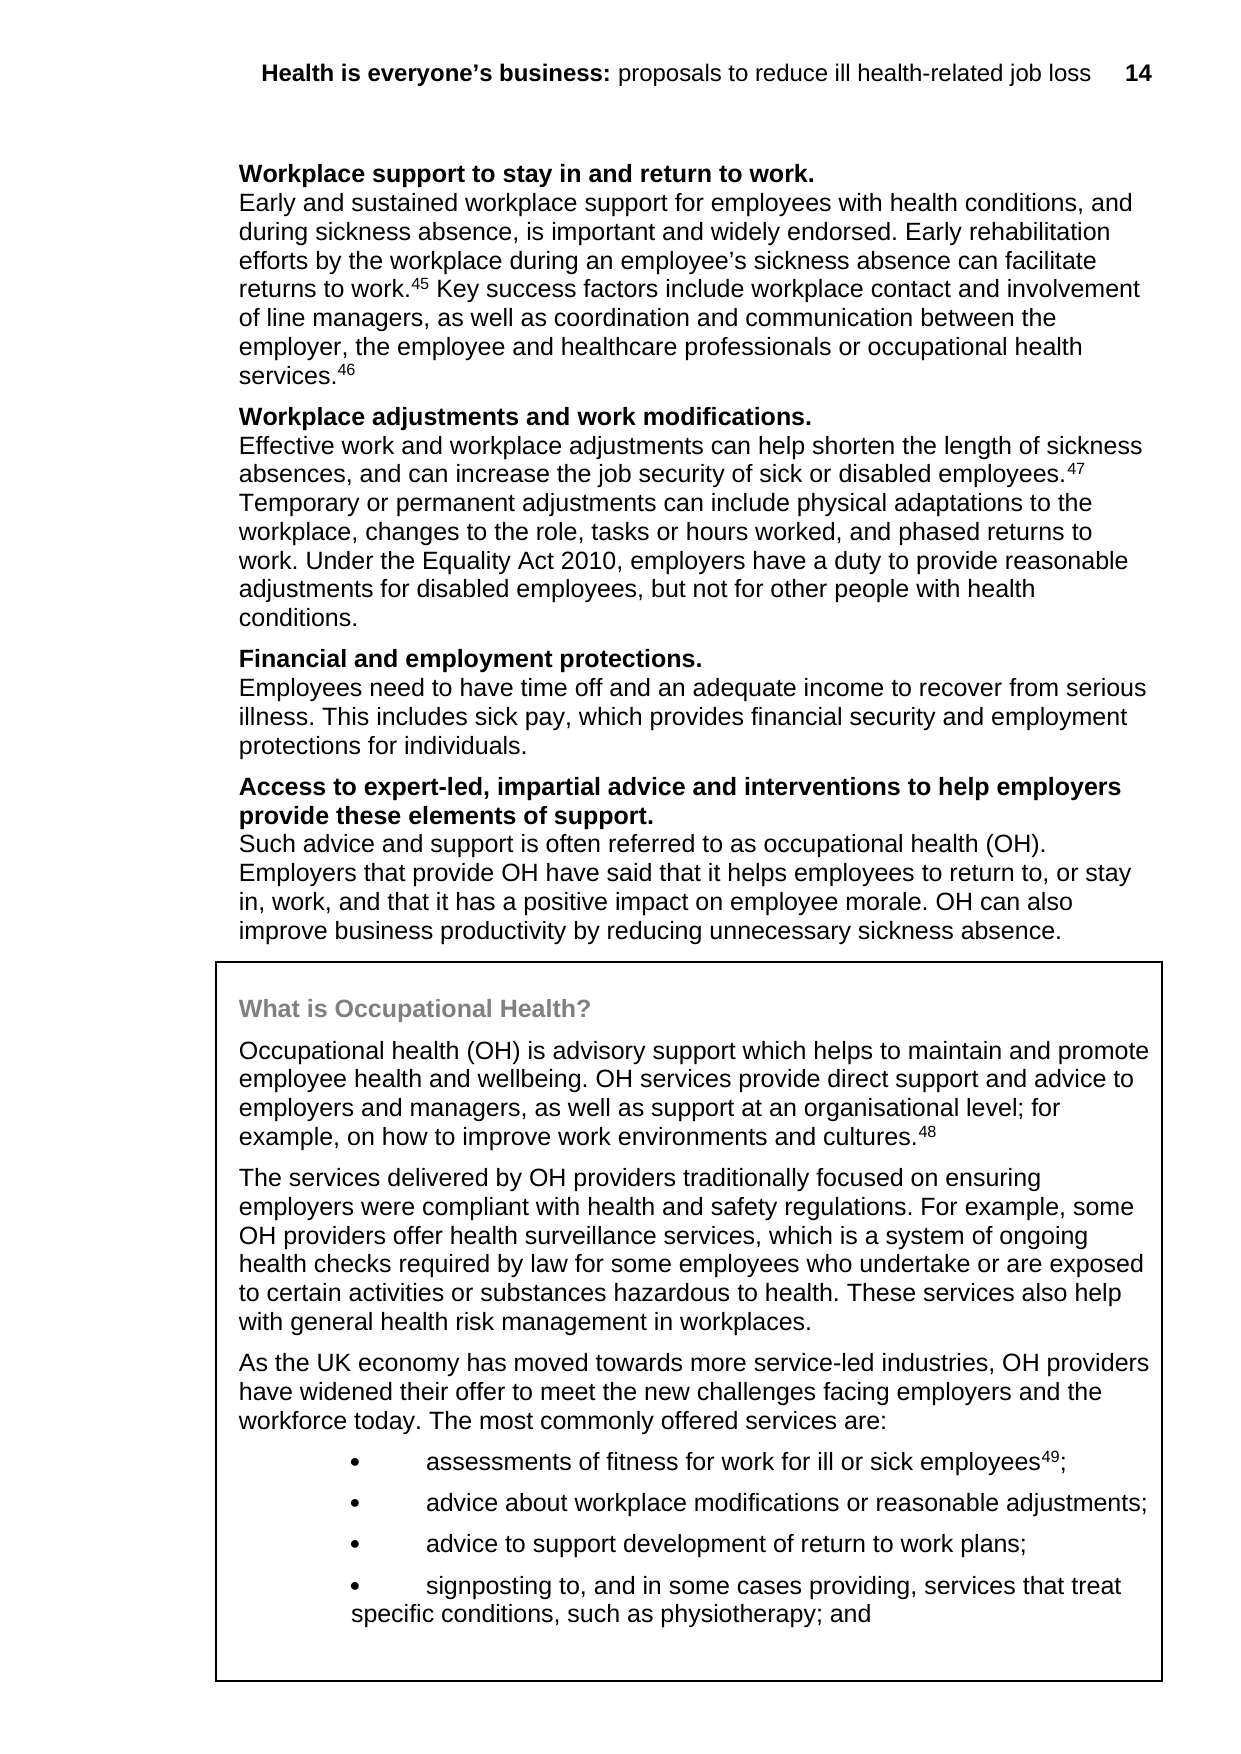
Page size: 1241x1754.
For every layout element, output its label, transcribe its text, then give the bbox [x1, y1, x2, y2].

text Access to expert-led, impartial advice and interventions to help employers provide these elements of support. Such advice and support is often referred to as occupational health (OH). Employers that provide OH have said that it helps employees to return to, or stay in, work, and that it has a positive impact on employee morale. OH can also improve business productivity by reducing unnecessary sickness absence. [239, 772, 1152, 944]
text Workplace support to stay in and return to work. Early and sustained workplace support for employees with health conditions, and during sickness absence, is important and widely endorsed. Early rehabilitation efforts by the workplace during an employee’s sickness absence can facilitate returns to work. Key success factors include workplace contact and involvement of line managers, as well as coordination and communication between the employer, the employee and healthcare professionals or occupational health services. [239, 159, 1152, 389]
list assessments of fitness for work for ill or sick employees; [351, 1447, 1152, 1476]
list signposting to, and in some cases providing, services that treat specific conditions, such as physiotherapy; and [351, 1571, 1152, 1628]
text As the UK economy has moved towards more service-led industries, OH providers have widened their offer to meet the new challenges facing employers and the workforce today. The most commonly offered services are: [239, 1348, 1152, 1434]
subtitle [164, 994, 215, 1023]
text Occupational health (OH) is advisory support which helps to maintain and promote employee health and wellbeing. OH services provide direct support and advice to employers and managers, as well as support at an organisational level; for example, on how to improve work environments and cultures. [239, 1036, 1152, 1151]
list advice about workplace modifications or reasonable adjustments; [351, 1488, 1152, 1517]
list advice to support development of return to work plans; [351, 1529, 1152, 1558]
subtitle What is Occupational Health? [217, 994, 1152, 1023]
text Workplace adjustments and work modifications. Effective work and workplace adjustments can help shorten the length of sickness absences, and can increase the job security of sick or disabled employees. Temporary or permanent adjustments can include physical adaptations to the workplace, changes to the role, tasks or hours worked, and phased returns to work. Under the Equality Act 2010, employers have a duty to provide reasonable adjustments for disabled employees, but not for other people with health conditions. [239, 402, 1152, 632]
text The services delivered by OH providers traditionally focused on ensuring employers were compliant with health and safety regulations. For example, some OH providers offer health surveillance services, which is a system of ongoing health checks required by law for some employees who undertake or are exposed to certain activities or substances hazardous to health. These services also help with general health risk management in workplaces. [239, 1163, 1152, 1336]
text Financial and employment protections. Employees need to have time off and an adequate income to recover from serious illness. This includes sick pay, which provides financial security and employment protections for individuals. [239, 644, 1152, 759]
